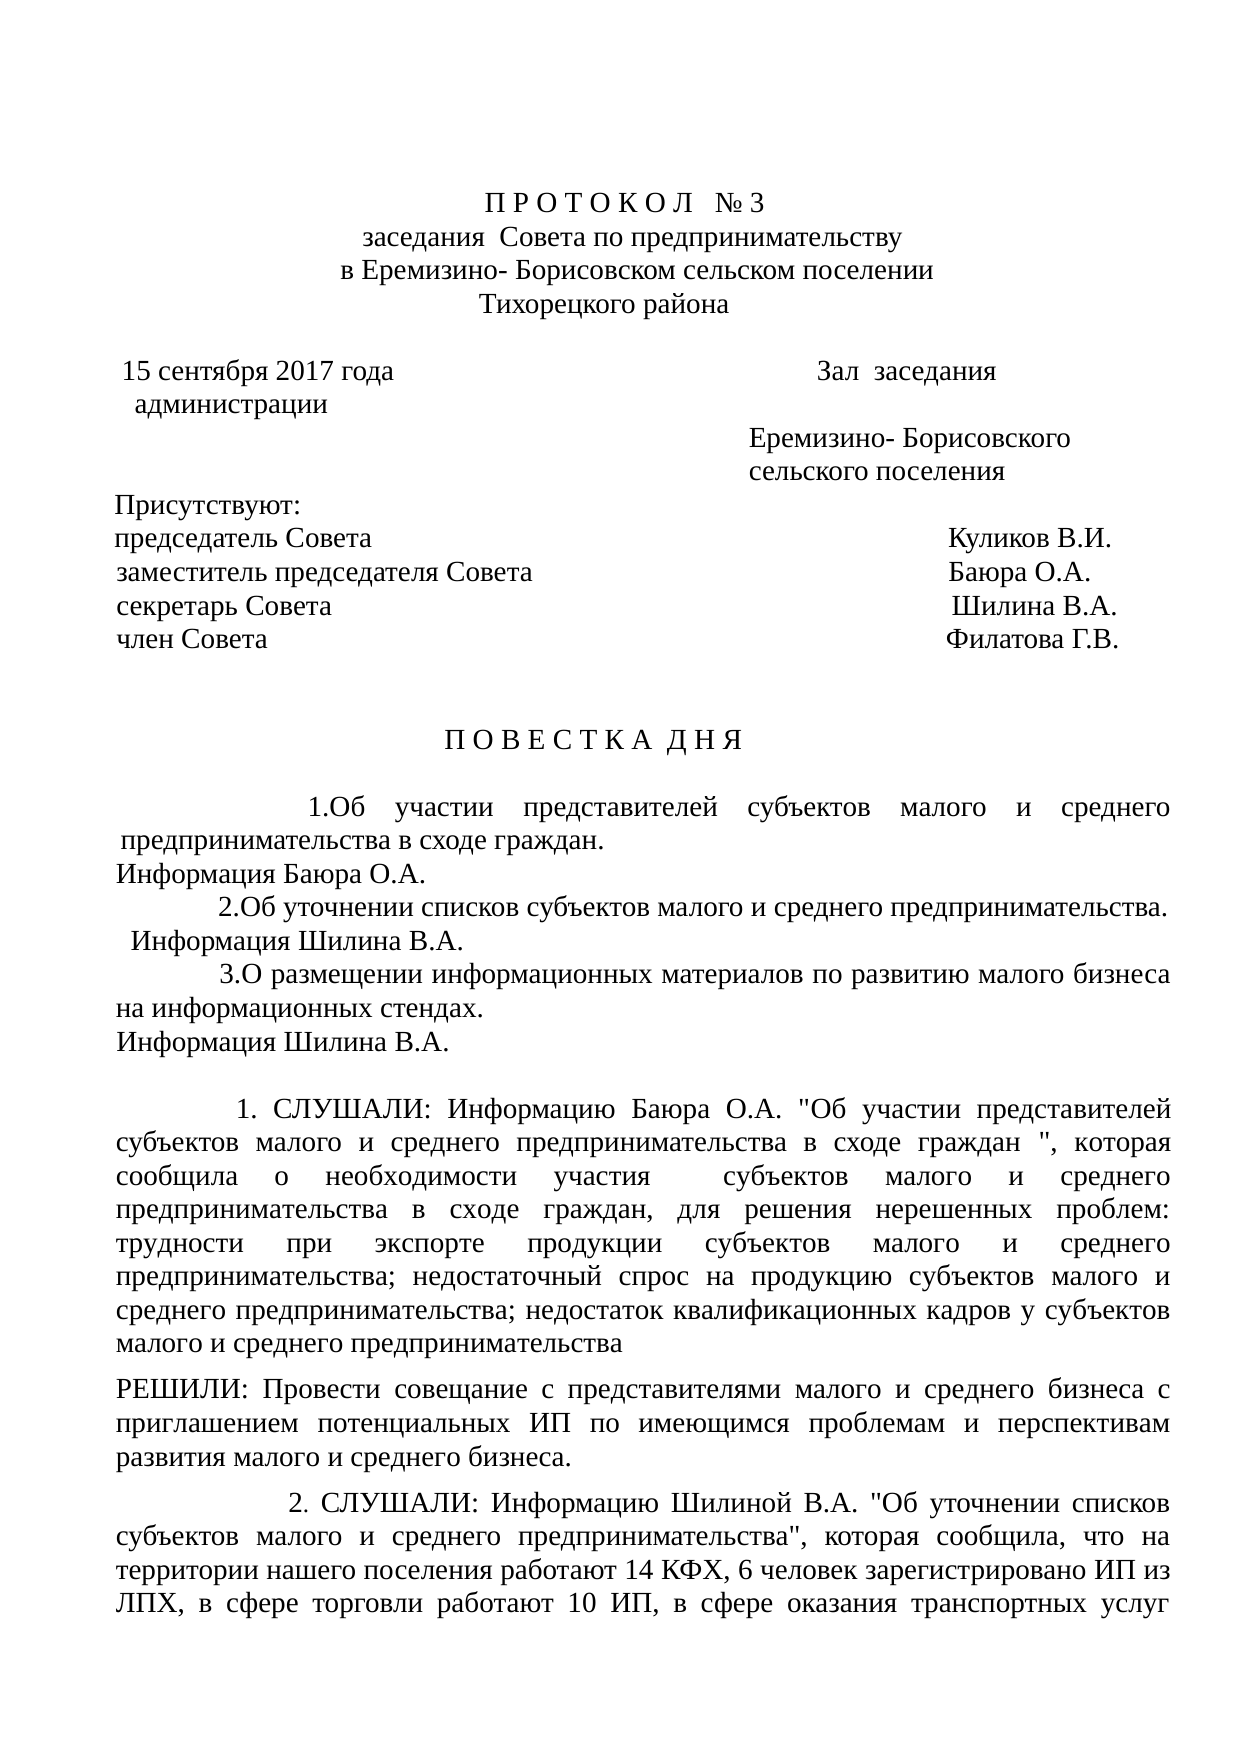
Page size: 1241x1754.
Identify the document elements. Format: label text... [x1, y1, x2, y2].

text 2. СЛУШАЛИ: Информацию Шилиной В.А. "Об уточнении списков субъектов малого и среднего предпринимательства", которая сообщила, что на территории нашего поселения работают 14 КФХ, 6 человек зарегистрировано ИП из ЛПХ, в сфере торговли работают 10 ИП, в сфере оказания транспортных услуг [116, 1485, 1171, 1619]
text 1. СЛУШАЛИ: Информацию Баюра О.А. "Об участии представителей субъектов малого и среднего предпринимательства в сходе граждан ", которая сообщила о необходимости участия субъектов малого и среднего предпринимательства в сходе граждан, для решения нерешенных проблем: трудности при экспорте продукции субъектов малого и среднего предпринимательства; недостаточный спрос на продукцию субъектов малого и среднего предпринимательства; недостаток квалификационных кадров у субъектов малого и среднего предпринимательства [116, 1091, 1171, 1359]
text член Совета Филатова Г.В. [0, 621, 1171, 655]
text в Еремизино- Борисовском сельском поселении [48, 252, 1171, 286]
text заместитель председателя Совета Баюра О.А. [0, 554, 1171, 588]
text заседания Совета по предпринимательству [48, 219, 1171, 252]
text Присутствуют: [48, 487, 1171, 521]
text Информация Шилина В.А. [0, 1024, 1171, 1057]
text П Р О Т О К О Л № 3 [48, 185, 1171, 219]
text Еремизино- Борисовского [48, 420, 1171, 453]
text сельского поселения [48, 453, 1171, 487]
text П О В Е С Т К А Д Н Я [0, 722, 1171, 755]
text 15 сентября 2017 года Зал заседания администрации [48, 353, 1171, 420]
text РЕШИЛИ: Провести совещание с представителями малого и среднего бизнеса с приглашением потенциальных ИП по имеющимся проблемам и перспективам развития малого и среднего бизнеса. [116, 1372, 1171, 1472]
text Тихорецкого района [48, 286, 1171, 319]
text 3.О размещении информационных материалов по развитию малого бизнеса на информационных стендах. [116, 957, 1171, 1024]
text 1.Об участии представителей субъектов малого и среднего предпринимательства в сходе граждан. [120, 789, 1171, 856]
text Информация Баюра О.А. [116, 856, 1171, 889]
text секретарь Совета Шилина В.А. [0, 588, 1171, 621]
text Информация Шилина В.А. [119, 923, 1171, 957]
text 2.Об уточнении списков субъектов малого и среднего предпринимательства. [119, 889, 1171, 923]
text председатель Совета Куликов В.И. [48, 521, 1171, 554]
